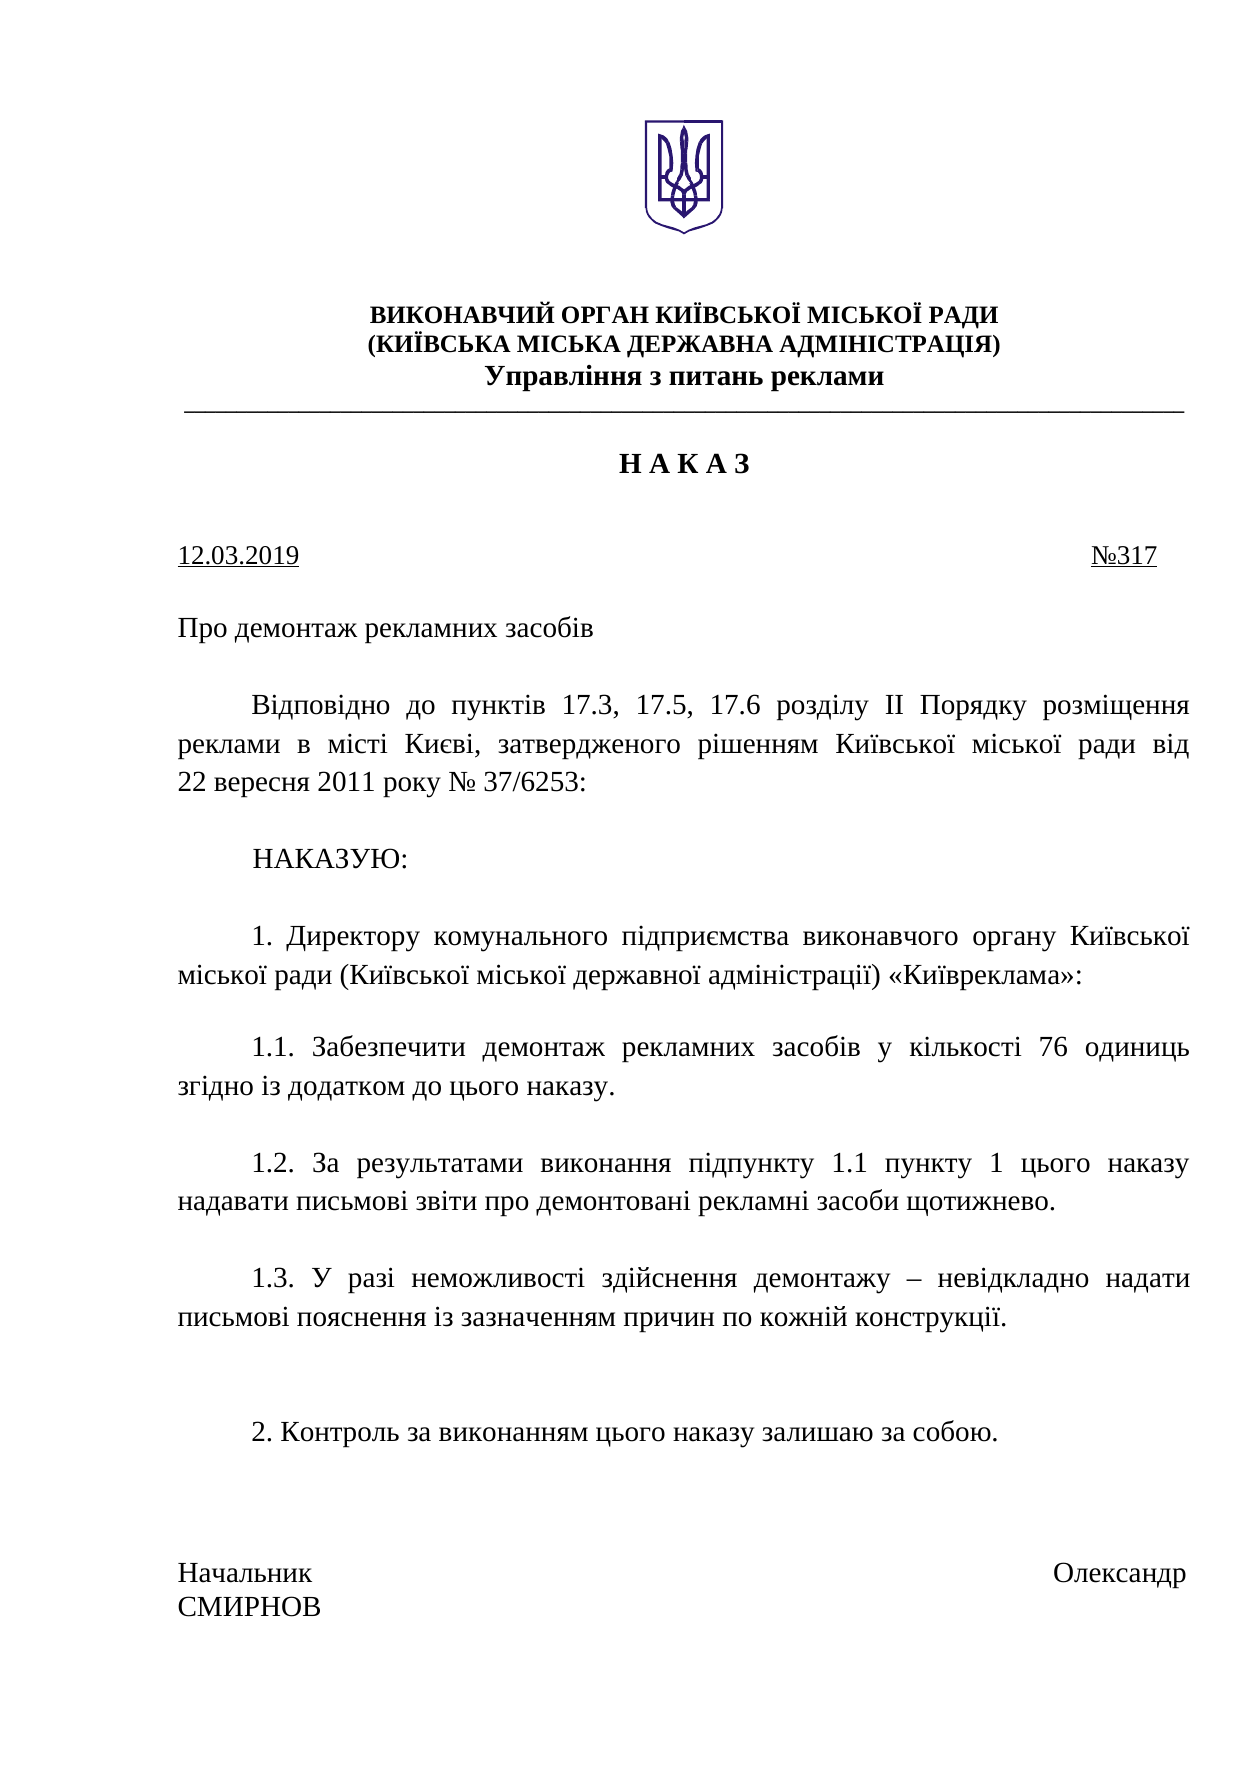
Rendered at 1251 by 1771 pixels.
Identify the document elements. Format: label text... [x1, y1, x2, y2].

text 2. Контроль за виконанням цього наказу залишаю за собою. [177, 1414, 1191, 1448]
title (КИЇВСЬКА МІСЬКА ДЕРЖАВНА АДМІНІСТРАЦІЯ) [177, 329, 1191, 358]
subtitle Н А К А З [177, 446, 1191, 480]
text 1.2. За результатами виконання підпункту 1.1 пункту 1 цього наказу надавати письмові звіти про демонтовані рекламні засоби щотижнево. [177, 1145, 1191, 1217]
text 1.1. Забезпечити демонтаж рекламних засобів у кількості 76 одиниць згідно із додатком до цього наказу. [177, 1029, 1191, 1101]
text НАКАЗУЮ: [177, 841, 1191, 875]
subtitle Управління з питань реклами [177, 358, 1191, 391]
text Відповідно до пунктів 17.3, 17.5, 17.6 розділу ІІ Порядку розміщення реклами в місті Києві, затвердженого рішенням Київської міської ради від 22 вересня 2011 року № 37/6253: [177, 687, 1191, 798]
text 1.3. У разі неможливості здійснення демонтажу – невідкладно надати письмові пояснення із зазначенням причин по кожній конструкції. [177, 1260, 1191, 1332]
title ВИКОНАВЧИЙ ОРГАН КИЇВСЬКОЇ МІСЬКОЇ РАДИ [177, 300, 1191, 329]
text 12.03.2019 №317 [177, 539, 1191, 570]
text 1. Директору комунального підприємства виконавчого органу Київської міської ради (Київської міської державної адміністрації) «Київреклама»: [177, 918, 1191, 991]
subtitle Начальник Олександр СМИРНОВ [177, 1555, 1191, 1622]
subtitle ________________________________________________________________________________________________ [177, 391, 1191, 415]
text Про демонтаж рекламних засобів [177, 610, 1191, 644]
